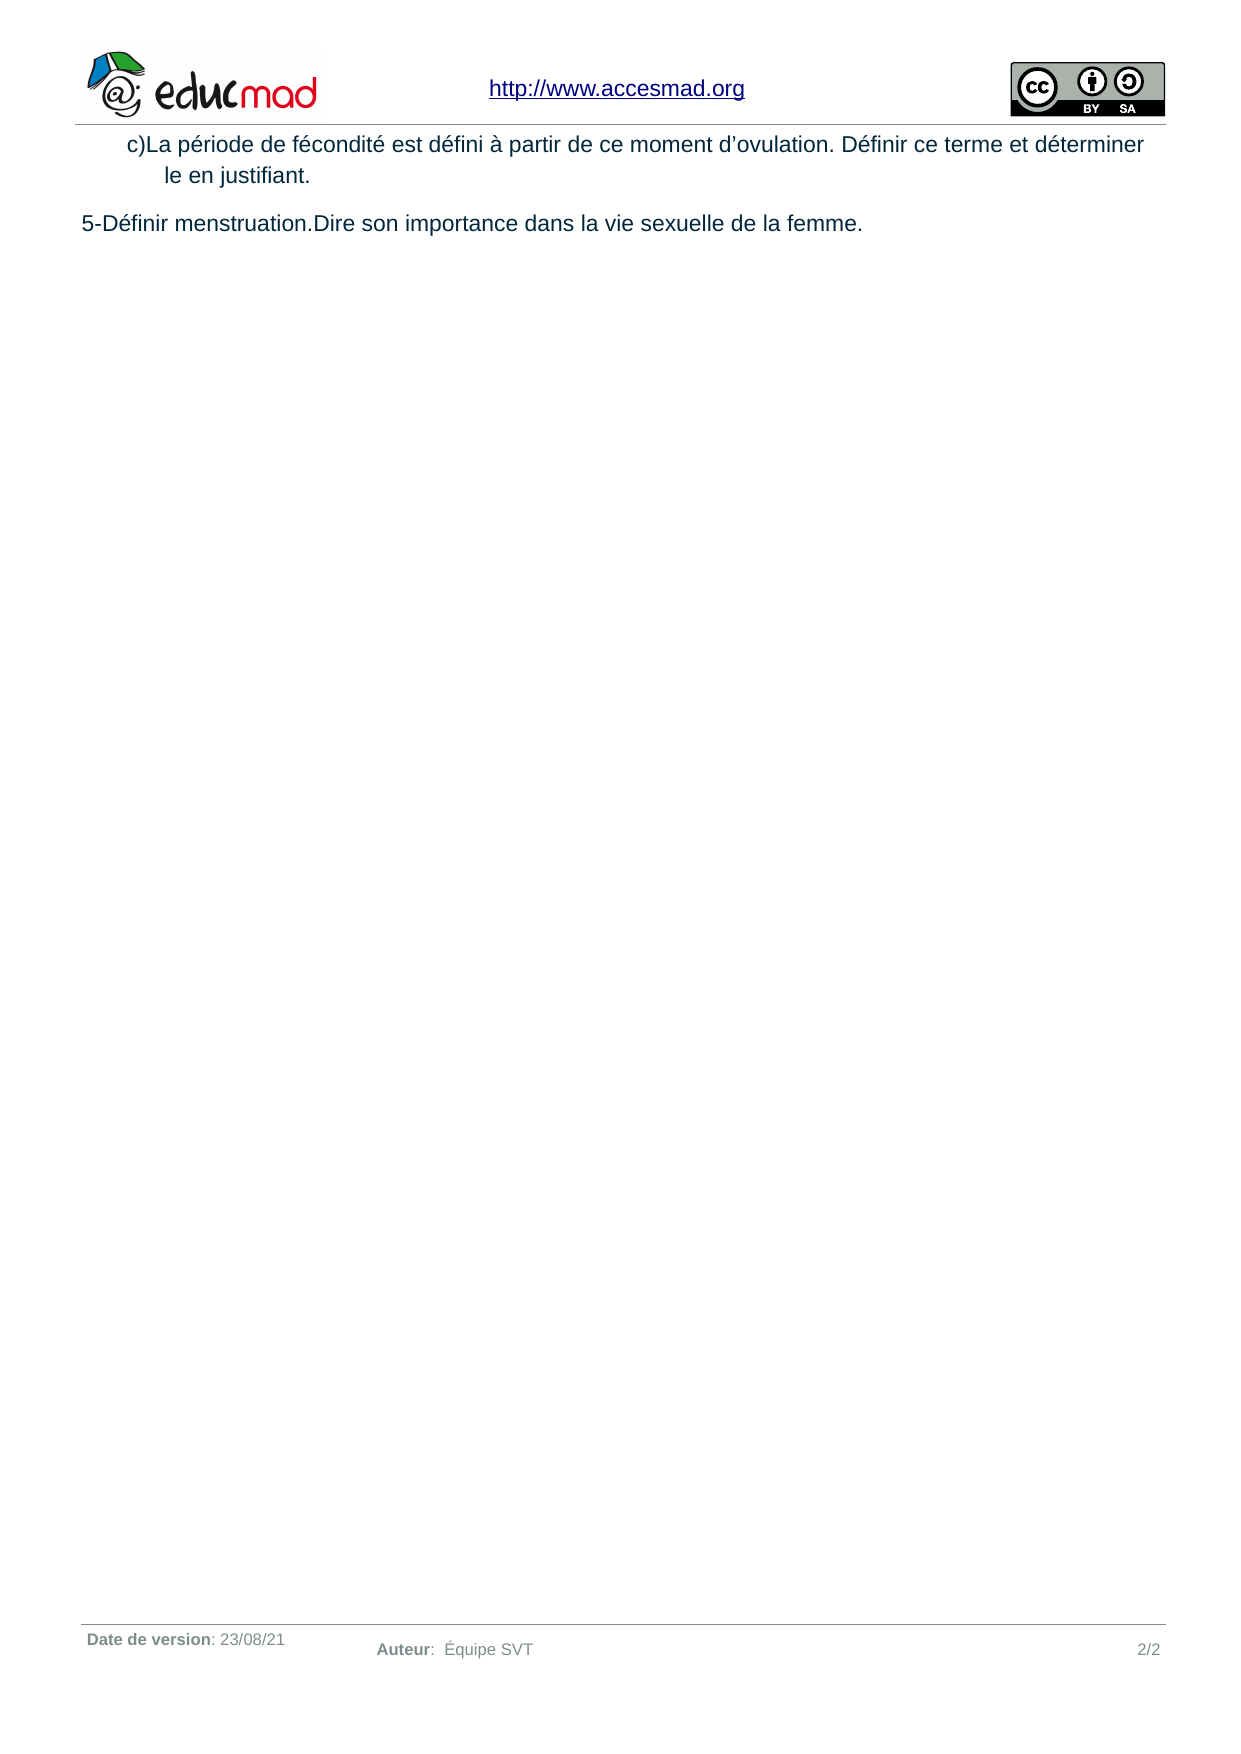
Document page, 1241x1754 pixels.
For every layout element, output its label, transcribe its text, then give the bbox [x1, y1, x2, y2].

text 5-Définir menstruation.Dire son importance dans la vie sexuelle de la femme. [75, 209, 1165, 236]
text c)La période de fécondité est défini à partir de ce moment d’ovulation. Définir ce terme et déterminer le en justifiant. [127, 131, 1165, 189]
picture [80, 46, 324, 124]
